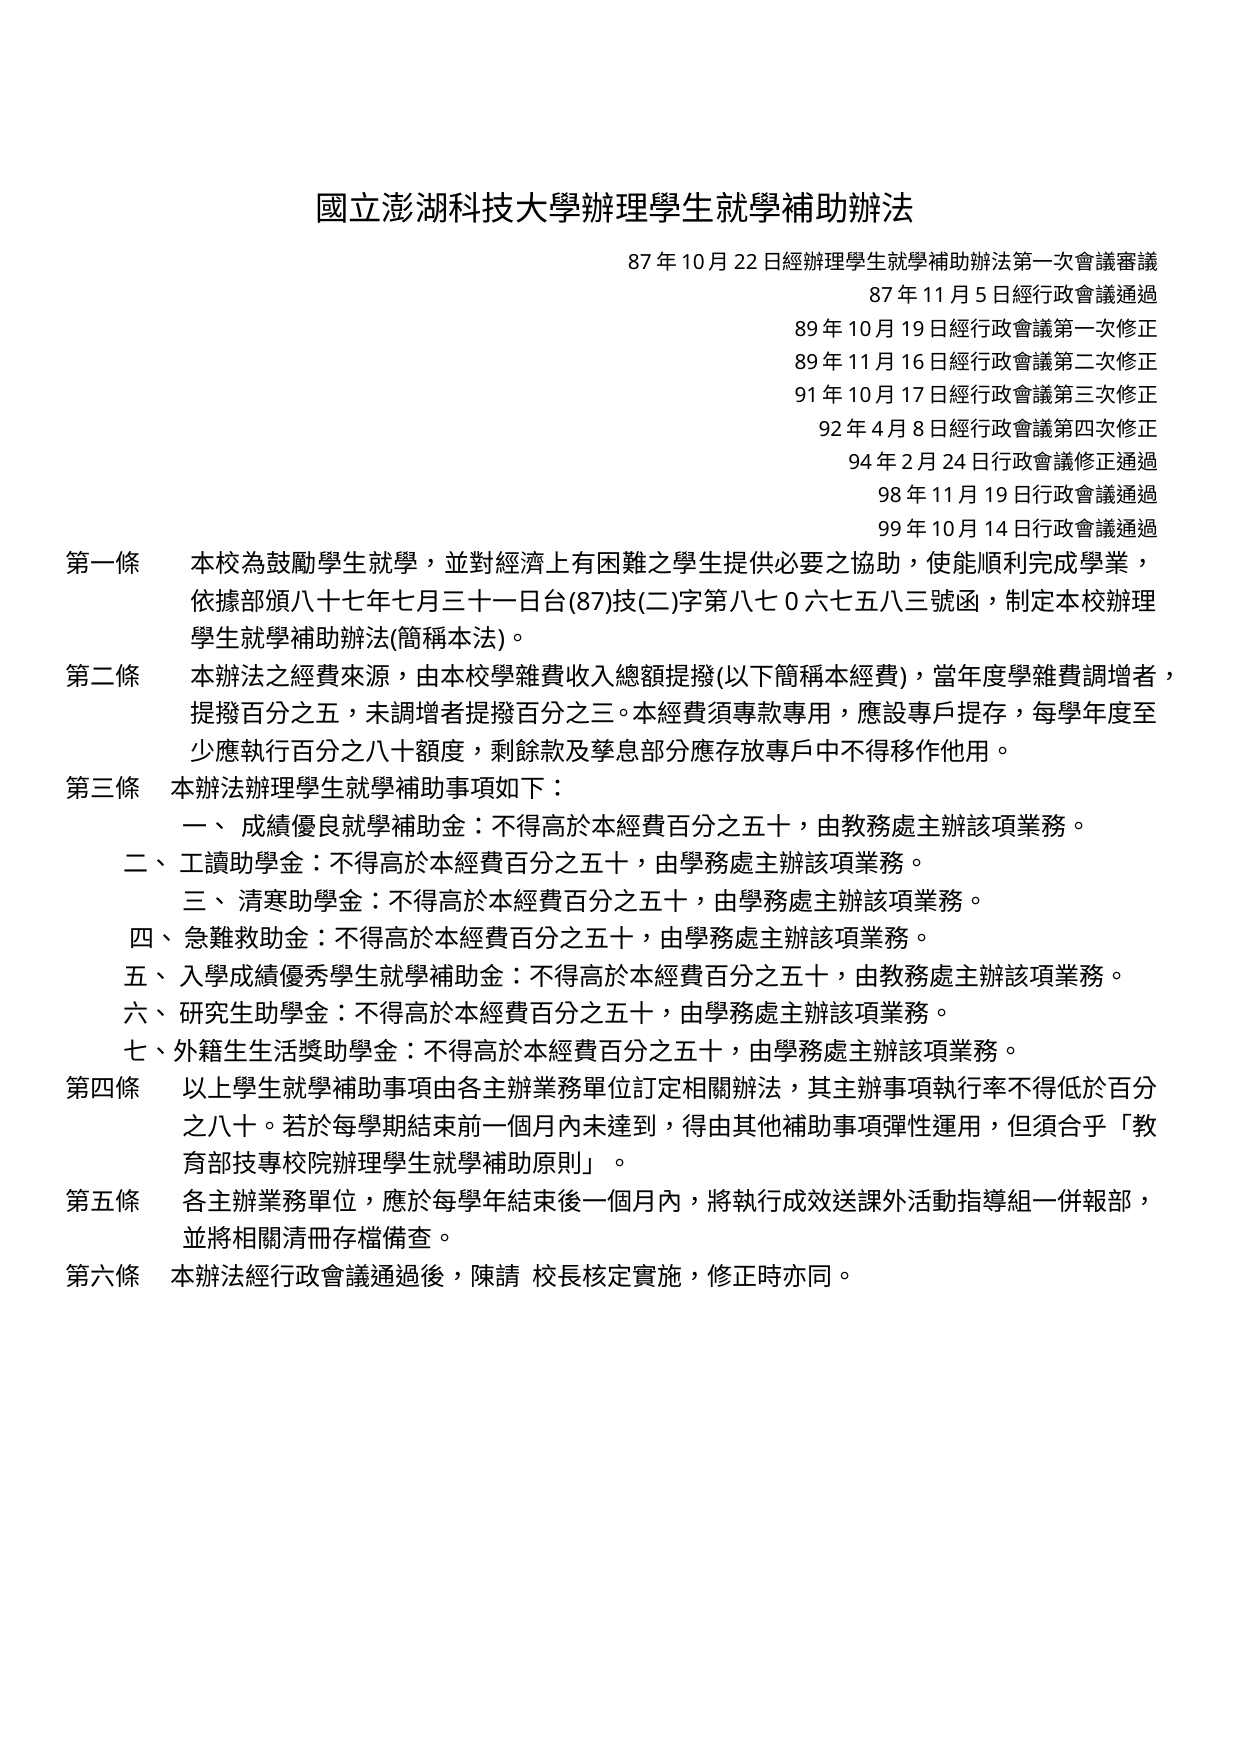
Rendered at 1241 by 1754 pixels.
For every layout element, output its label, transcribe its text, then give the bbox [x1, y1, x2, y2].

text 87年11月5日經行政會議通過 [65, 276, 1157, 309]
list 成績優良就學補助金：不得高於本經費百分之五十，由教務處主辦該項業務。 [182, 805, 1157, 843]
text 91年10月17日經行政會議第三次修正 [65, 376, 1157, 409]
text 92年4月8日經行政會議第四次修正 [65, 409, 1157, 443]
text 87年10月22日經辦理學生就學補助辦法第一次會議審議 [65, 243, 1157, 276]
text 第六條 本辦法經行政會議通過後，陳請 校長核定實施，修正時亦同。 [65, 1255, 1157, 1293]
text 98年11月19日行政會議通過 [65, 476, 1157, 509]
text 國立澎湖科技大學辦理學生就學補助辦法 [65, 168, 1157, 243]
list 以上學生就學補助事項由各主辦業務單位訂定相關辦法，其主辦事項執行率不得低於百分之八十。若於每學期結束前一個月內未達到，得由其他補助事項彈性運用，但須合乎「教育部技專校院辦理學生就學補助原則」。 [65, 1068, 1157, 1180]
list 本校為鼓勵學生就學，並對經濟上有困難之學生提供必要之協助，使能順利完成學業，依據部頒八十七年七月三十一日台(87)技(二)字第八七0六七五八三號函，制定本校辦理學生就學補助辦法(簡稱本法)。 [65, 543, 1157, 655]
text 89年11月16日經行政會議第二次修正 [65, 343, 1157, 376]
text 四、 急難救助金：不得高於本經費百分之五十，由學務處主辦該項業務。 [65, 918, 1157, 955]
text 六、 研究生助學金：不得高於本經費百分之五十，由學務處主辦該項業務。 [65, 993, 1157, 1030]
text 五、 入學成績優秀學生就學補助金：不得高於本經費百分之五十，由教務處主辦該項業務。 [65, 955, 1157, 993]
text 二、 工讀助學金：不得高於本經費百分之五十，由學務處主辦該項業務。 [65, 843, 1157, 880]
text 94年2月24日行政會議修正通過 [65, 443, 1157, 476]
text 89年10月19日經行政會議第一次修正 [65, 309, 1157, 343]
list 各主辦業務單位，應於每學年結束後一個月內，將執行成效送課外活動指導組一併報部，並將相關清冊存檔備查。 [65, 1180, 1157, 1255]
text 七、外籍生生活獎助學金：不得高於本經費百分之五十，由學務處主辦該項業務。 [65, 1030, 1157, 1068]
text 三、 清寒助學金：不得高於本經費百分之五十，由學務處主辦該項業務。 [182, 880, 1157, 918]
text 第三條 本辦法辦理學生就學補助事項如下： [65, 768, 1157, 805]
list 本辦法之經費來源，由本校學雜費收入總額提撥(以下簡稱本經費)，當年度學雜費調增者，提撥百分之五，未調增者提撥百分之三。本經費須專款專用，應設專戶提存，每學年度至少應執行百分之八十額度，剩餘款及孳息部分應存放專戶中不得移作他用。 [65, 655, 1157, 768]
text 99年10月14日行政會議通過 [65, 509, 1157, 543]
